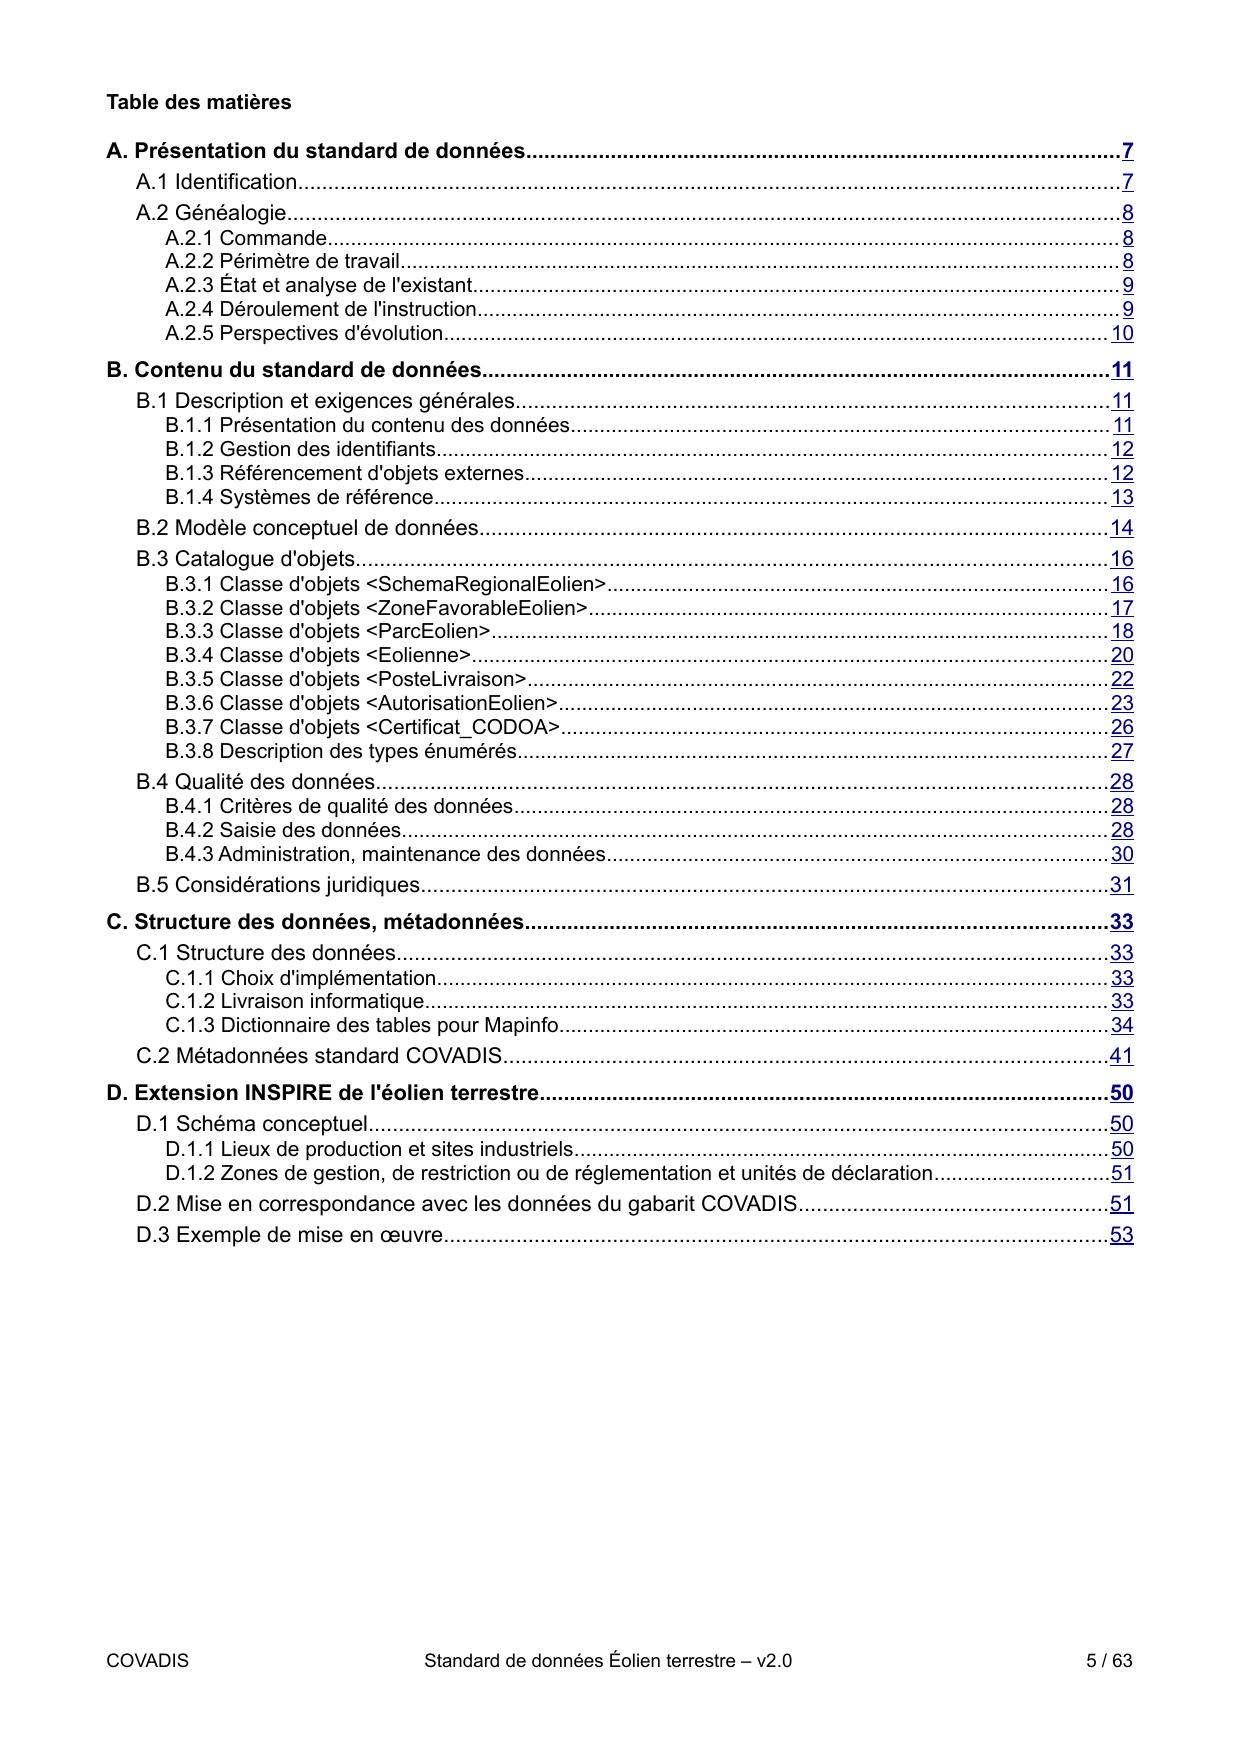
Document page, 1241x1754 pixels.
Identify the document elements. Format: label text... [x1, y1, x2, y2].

text C.2 Métadonnées standard COVADIS 41 [136, 1043, 1134, 1068]
text B.3.4 Classe d'objets <Eolienne> 20 [165, 643, 1134, 667]
text D.2 Mise en correspondance avec les données du gabarit COVADIS 51 [136, 1190, 1134, 1216]
text A.2.2 Périmètre de travail 8 [165, 249, 1134, 273]
text C.1.1 Choix d'implémentation 33 [165, 965, 1134, 989]
text C.1 Structure des données 33 [136, 940, 1134, 965]
text C.1.2 Livraison informatique 33 [165, 989, 1134, 1013]
text B.1.2 Gestion des identifiants 12 [165, 437, 1134, 461]
text D.1.1 Lieux de production et sites industriels 50 [165, 1137, 1134, 1161]
text A.2 Généalogie 8 [136, 200, 1134, 225]
text B.3.6 Classe d'objets <AutorisationEolien> 23 [165, 691, 1134, 715]
text B.1.1 Présentation du contenu des données 11 [165, 413, 1134, 437]
text D.1.2 Zones de gestion, de restriction ou de réglementation et unités de déclaration 51 [165, 1161, 1134, 1184]
text B.1 Description et exigences générales 11 [136, 388, 1134, 413]
text B. Contenu du standard de données 11 [106, 357, 1134, 382]
text B.4.3 Administration, maintenance des données 30 [165, 842, 1134, 866]
text B.2 Modèle conceptuel de données 14 [136, 515, 1134, 540]
text B.3.5 Classe d'objets <PosteLivraison> 22 [165, 667, 1134, 691]
text C. Structure des données, métadonnées 33 [106, 909, 1134, 934]
text A.2.4 Déroulement de l'instruction 9 [165, 297, 1134, 321]
text A.1 Identification 7 [136, 169, 1134, 194]
text B.3.8 Description des types énumérés 27 [165, 739, 1134, 763]
text B.4.2 Saisie des données 28 [165, 818, 1134, 842]
text A.2.1 Commande 8 [165, 225, 1134, 249]
text B.3.7 Classe d'objets <Certificat_CODOA> 26 [165, 715, 1134, 739]
text A.2.5 Perspectives d'évolution 10 [165, 321, 1134, 345]
text D.1 Schéma conceptuel 50 [136, 1111, 1134, 1137]
text B.5 Considérations juridiques 31 [136, 872, 1134, 897]
text B.3.2 Classe d'objets <ZoneFavorableEolien> 17 [165, 595, 1134, 619]
text C.1.3 Dictionnaire des tables pour Mapinfo 34 [165, 1013, 1134, 1037]
text B.1.4 Systèmes de référence 13 [165, 485, 1134, 509]
text B.3 Catalogue d'objets 16 [136, 546, 1134, 571]
text B.4.1 Critères de qualité des données 28 [165, 794, 1134, 818]
text B.1.3 Référencement d'objets externes 12 [165, 461, 1134, 485]
text B.4 Qualité des données 28 [136, 769, 1134, 794]
text B.3.3 Classe d'objets <ParcEolien> 18 [165, 619, 1134, 643]
text A.2.3 État et analyse de l'existant 9 [165, 273, 1134, 297]
text B.3.1 Classe d'objets <SchemaRegionalEolien> 16 [165, 571, 1134, 595]
subtitle Table des matières [106, 90, 1134, 114]
text A. Présentation du standard de données 7 [106, 138, 1134, 163]
text D.3 Exemple de mise en œuvre 53 [136, 1222, 1134, 1247]
text D. Extension INSPIRE de l'éolien terrestre 50 [106, 1080, 1134, 1105]
